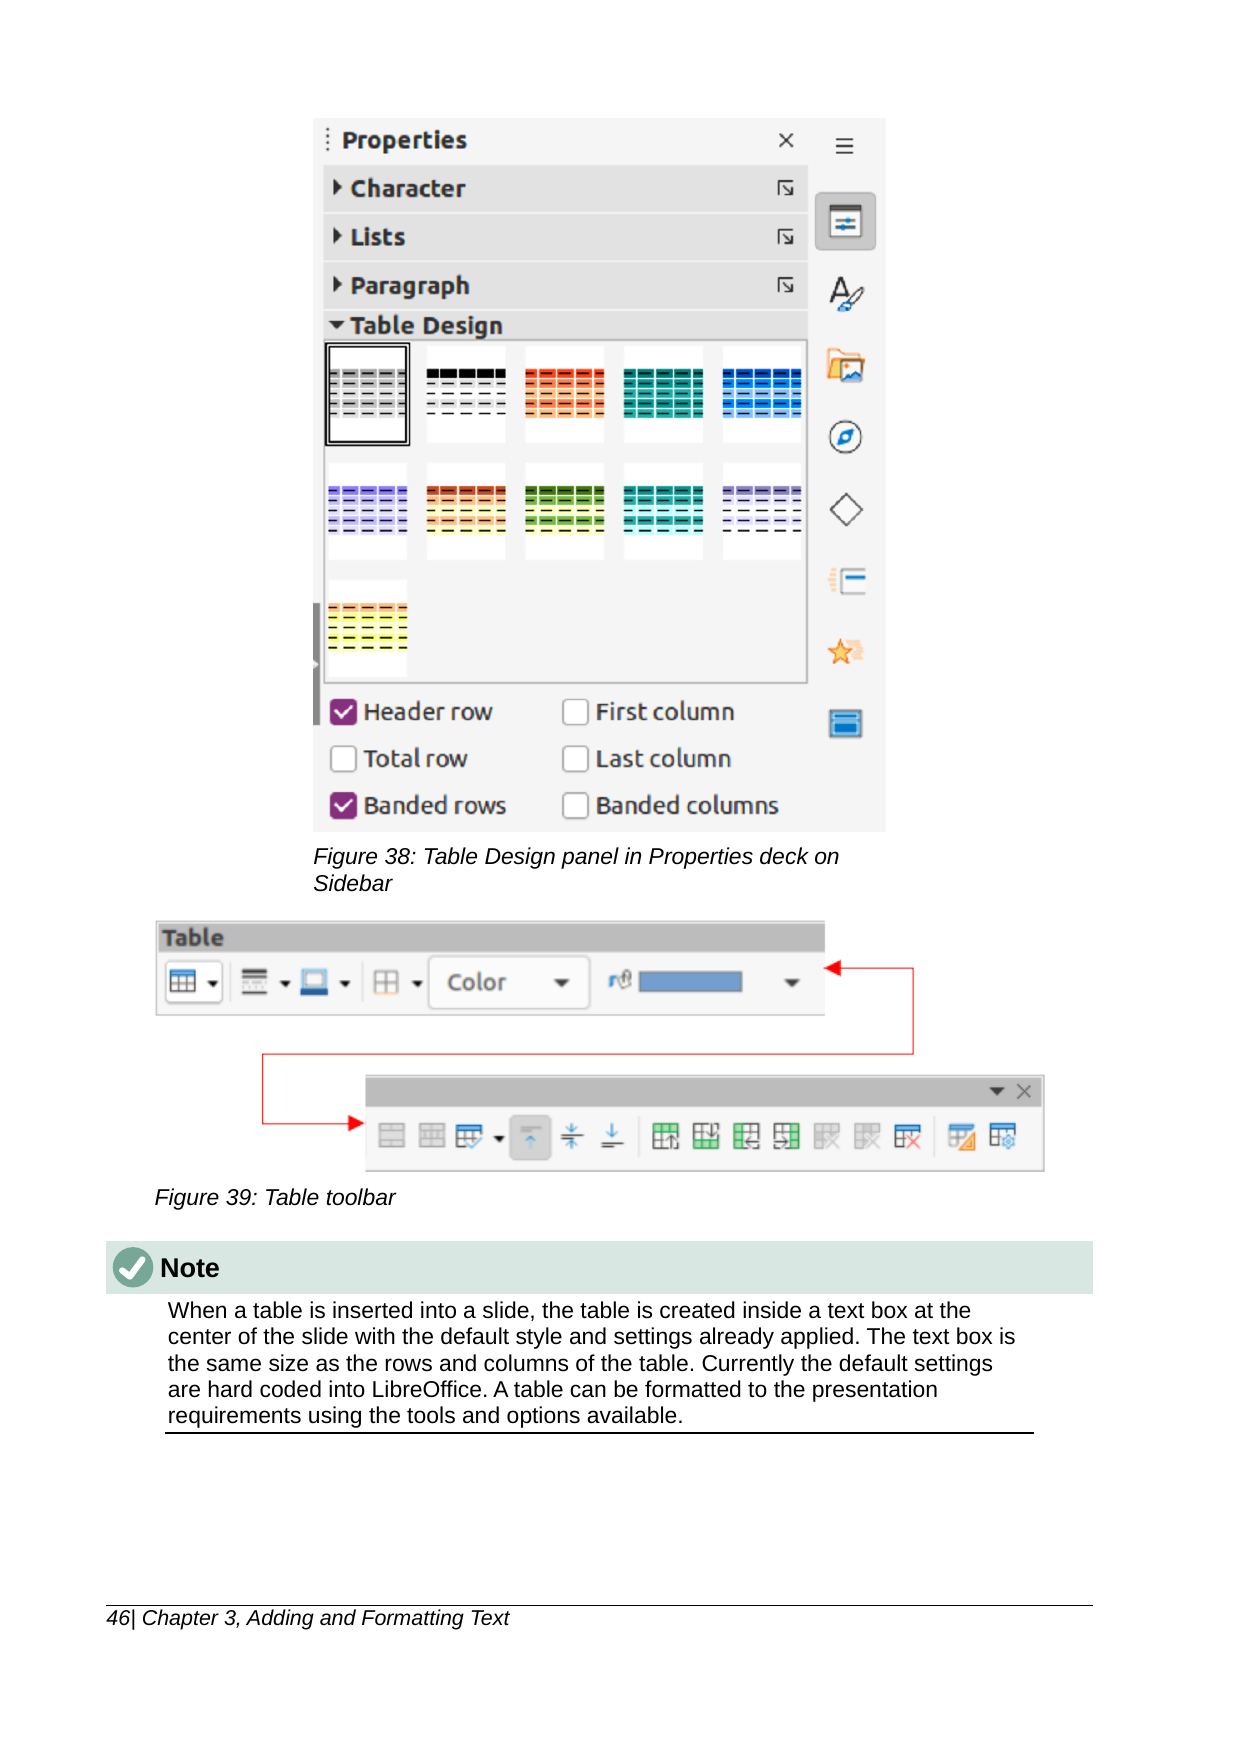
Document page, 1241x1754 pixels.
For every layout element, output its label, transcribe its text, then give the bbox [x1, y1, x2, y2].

picture [154, 920, 1045, 1172]
picture [313, 118, 886, 832]
text When a table is inserted into a slide, the table is created inside a text box at the center of the slide with the default style and settings already applied. The text box is the same size as the rows and columns of the table. Currently the default settings are hard coded into LibreOffice. A table can be formatted to the presentation requirements using the tools and options available. [164, 1294, 1034, 1434]
text Figure 39: Table toolbar [154, 1183, 1044, 1210]
subtitle Note [106, 1241, 1093, 1294]
text Figure 38: Table Design panel in Properties deck on Sidebar [313, 843, 886, 896]
